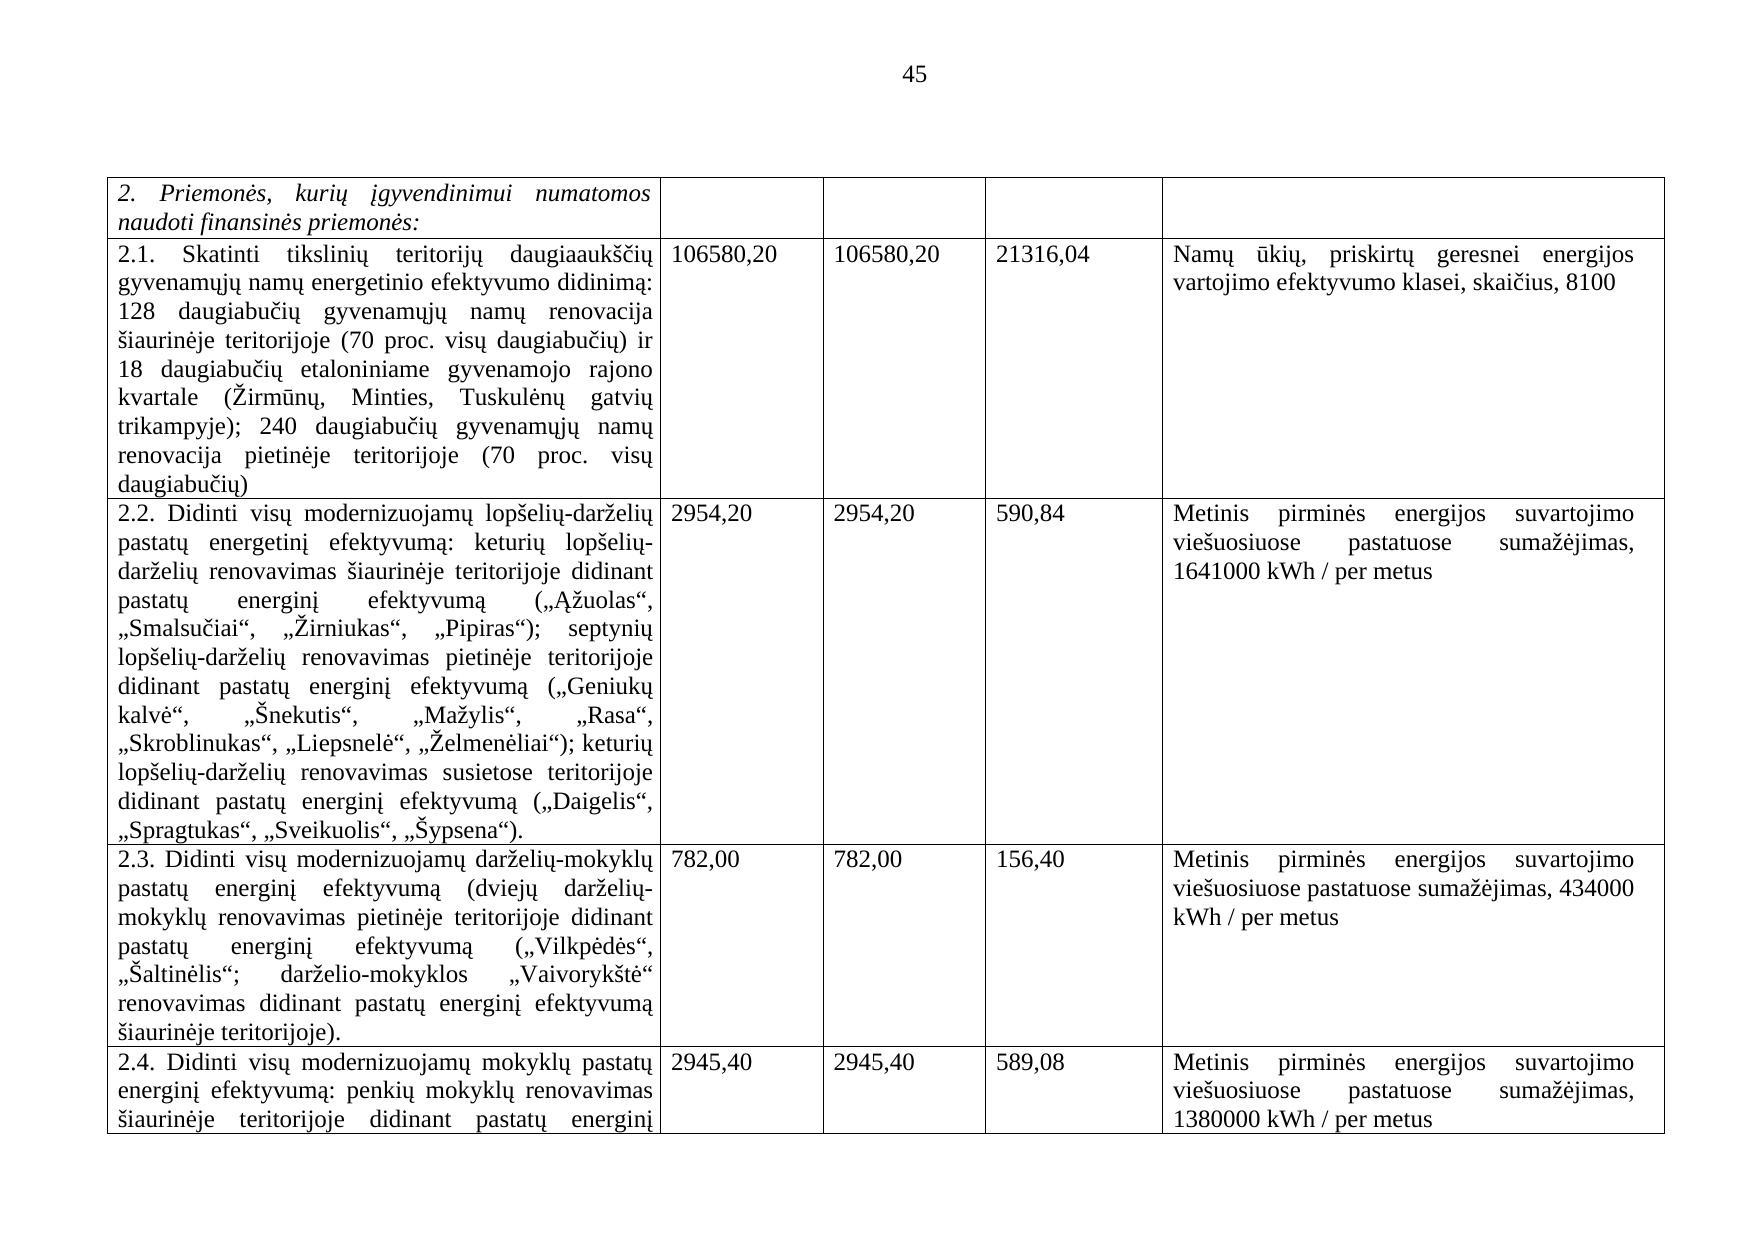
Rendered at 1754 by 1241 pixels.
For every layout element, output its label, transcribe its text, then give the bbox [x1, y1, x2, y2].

table_cell Metinis pirminės energijos suvartojimo viešuosiuose pastatuose sumažėjimas, 1380000 kWh / per metus [1163, 1047, 1664, 1133]
table_cell 2.1. Skatinti tikslinių teritorijų daugiaaukščių gyvenamųjų namų energetinio efektyvumo didinimą: 128 daugiabučių gyvenamųjų namų renovacija šiaurinėje teritorijoje (70 proc. visų daugiabučių) ir 18 daugiabučių etaloniniame gyvenamojo rajono kvartale (Žirmūnų, Minties, Tuskulėnų gatvių trikampyje); 240 daugiabučių gyvenamųjų namų renovacija pietinėje teritorijoje (70 proc. visų daugiabučių) [108, 239, 660, 497]
table_cell 2954,20 [824, 499, 985, 843]
table_cell 2.3. Didinti visų modernizuojamų darželių-mokyklų pastatų energinį efektyvumą (dviejų darželių-mokyklų renovavimas pietinėje teritorijoje didinant pastatų energinį efektyvumą („Vilkpėdės“, „Šaltinėlis“; darželio-mokyklos „Vaivorykštė“ renovavimas didinant pastatų energinį efektyvumą šiaurinėje teritorijoje). [108, 845, 660, 1046]
table_cell Namų ūkių, priskirtų geresnei energijos vartojimo efektyvumo klasei, skaičius, 8100 [1163, 239, 1664, 497]
table_cell 2945,40 [824, 1047, 985, 1133]
table_cell [661, 178, 823, 238]
table_cell 782,00 [661, 845, 823, 1046]
table_cell 2945,40 [661, 1047, 823, 1133]
table_cell Metinis pirminės energijos suvartojimo viešuosiuose pastatuose sumažėjimas, 1641000 kWh / per metus [1163, 499, 1664, 843]
table_cell 2.4. Didinti visų modernizuojamų mokyklų pastatų energinį efektyvumą: penkių mokyklų renovavimas šiaurinėje teritorijoje didinant pastatų energinį [108, 1047, 660, 1133]
table_cell 106580,20 [661, 239, 823, 497]
table_cell [986, 178, 1162, 238]
table_cell [1163, 178, 1664, 238]
table_cell 2954,20 [661, 499, 823, 843]
table_cell Metinis pirminės energijos suvartojimo viešuosiuose pastatuose sumažėjimas, 434000 kWh / per metus [1163, 845, 1664, 1046]
table_cell 156,40 [986, 845, 1162, 1046]
table_cell 21316,04 [986, 239, 1162, 497]
table_cell 590,84 [986, 499, 1162, 843]
table_cell 782,00 [824, 845, 985, 1046]
table_cell 2. Priemonės, kurių įgyvendinimui numatomos naudoti finansinės priemonės: [108, 178, 660, 238]
table_cell 106580,20 [824, 239, 985, 497]
table_cell 589,08 [986, 1047, 1162, 1133]
table_cell 2.2. Didinti visų modernizuojamų lopšelių-darželių pastatų energetinį efektyvumą: keturių lopšelių-darželių renovavimas šiaurinėje teritorijoje didinant pastatų energinį efektyvumą („Ąžuolas“, „Smalsučiai“, „Žirniukas“, „Pipiras“); septynių lopšelių-darželių renovavimas pietinėje teritorijoje didinant pastatų energinį efektyvumą („Geniukų kalvė“, „Šnekutis“, „Mažylis“, „Rasa“, „Skroblinukas“, „Liepsnelė“, „Želmenėliai“); keturių lopšelių-darželių renovavimas susietose teritorijoje didinant pastatų energinį efektyvumą („Daigelis“, „Spragtukas“, „Sveikuolis“, „Šypsena“). [108, 499, 660, 843]
table_cell [824, 178, 985, 238]
